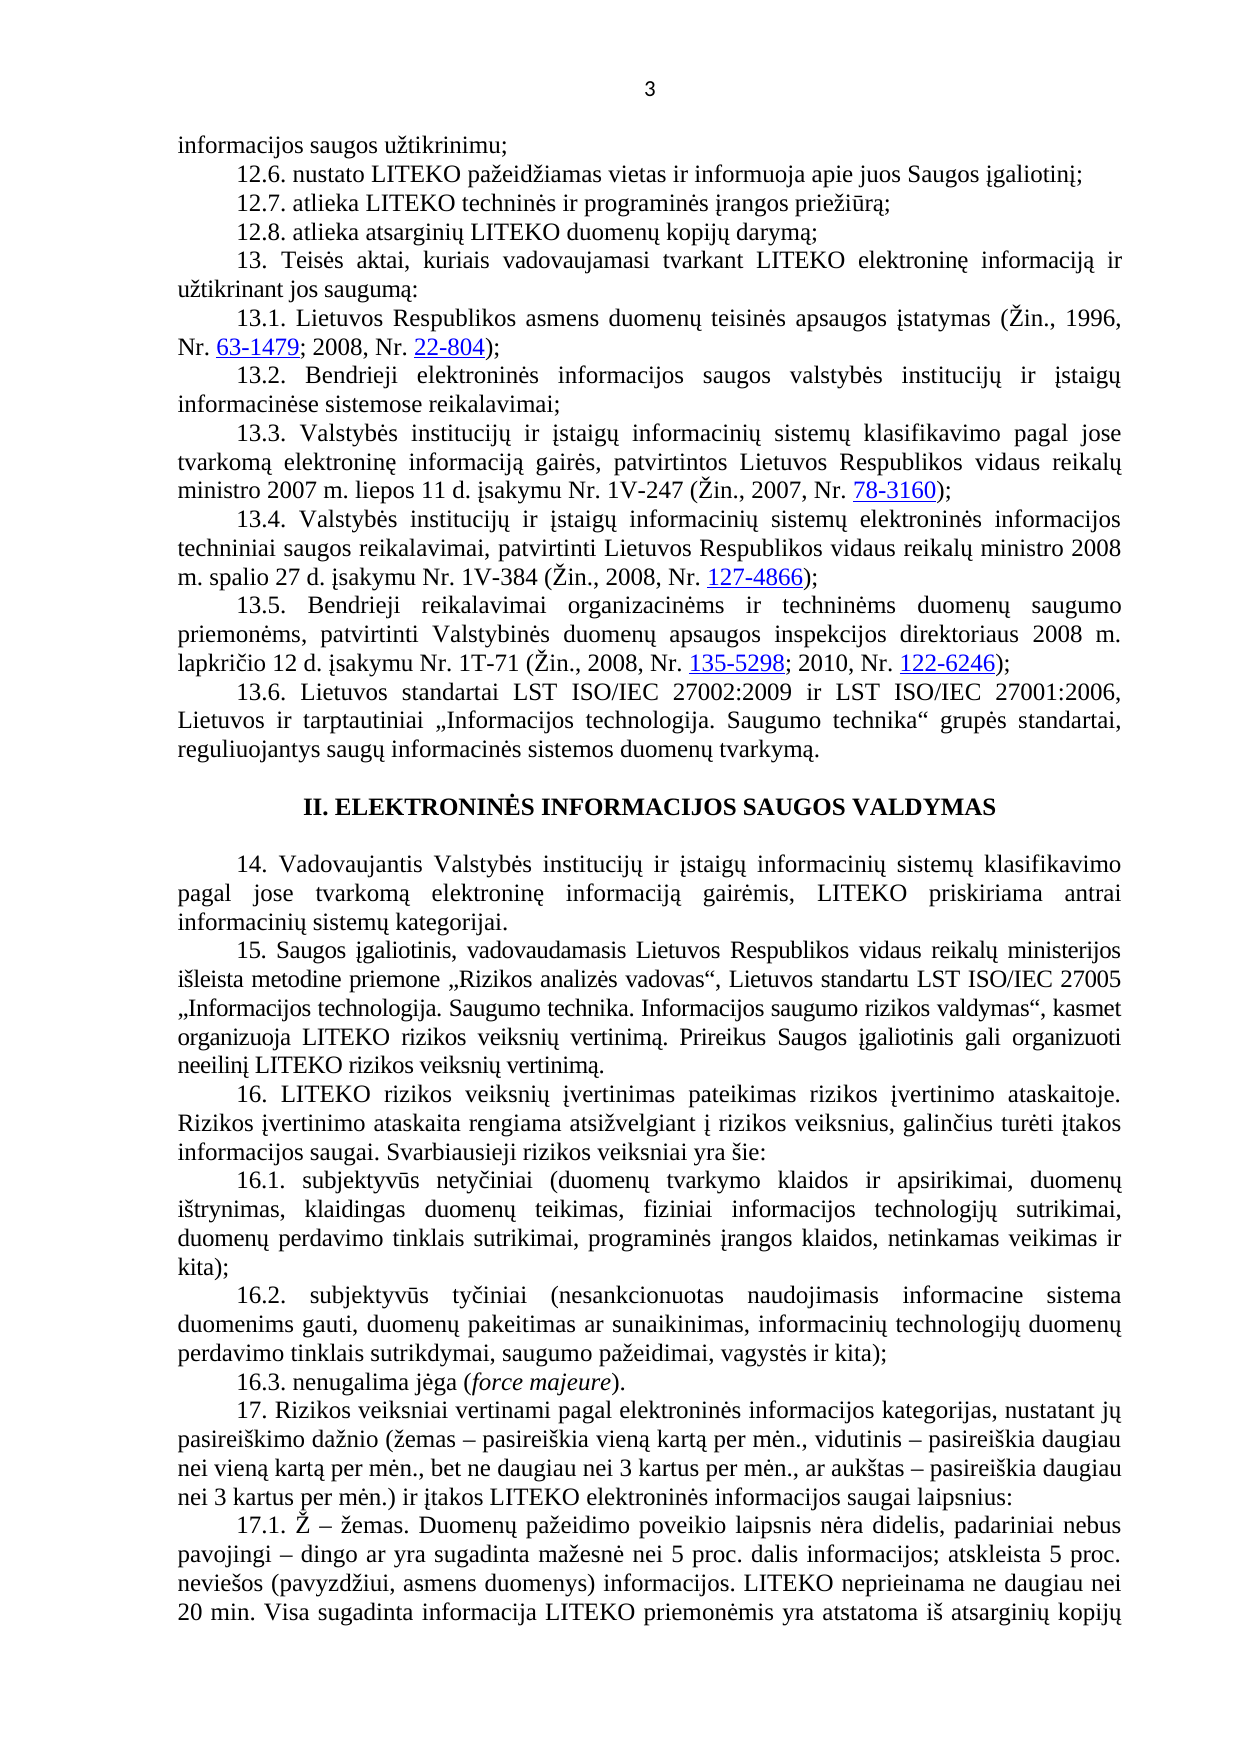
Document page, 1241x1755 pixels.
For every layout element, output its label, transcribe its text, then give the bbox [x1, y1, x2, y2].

text 13.3. Valstybės institucijų ir įstaigų informacinių sistemų klasifikavimo pagal jose tvarkomą elektroninę informaciją gairės, patvirtintos Lietuvos Respublikos vidaus reikalų ministro 2007 m. liepos 11 d. įsakymu Nr. 1V-247 (Žin., 2007, Nr. 78-3160); [177, 418, 1122, 504]
text 13.5. Bendrieji reikalavimai organizacinėms ir techninėms duomenų saugumo priemonėms, patvirtinti Valstybinės duomenų apsaugos inspekcijos direktoriaus 2008 m. lapkričio 12 d. įsakymu Nr. 1T-71 (Žin., 2008, Nr. 135-5298; 2010, Nr. 122-6246); [177, 591, 1122, 677]
text 13.2. Bendrieji elektroninės informacijos saugos valstybės institucijų ir įstaigų informacinėse sistemose reikalavimai; [177, 361, 1122, 418]
text 12.7. atlieka LITEKO techninės ir programinės įrangos priežiūrą; [177, 188, 1122, 217]
text II. ELEKTRONINĖS INFORMACIJOS SAUGOS VALDYMAS [177, 792, 1122, 821]
text 12.8. atlieka atsarginių LITEKO duomenų kopijų darymą; [177, 217, 1122, 246]
text 16.2. subjektyvūs tyčiniai (nesankcionuotas naudojimasis informacine sistema duomenims gauti, duomenų pakeitimas ar sunaikinimas, informacinių technologijų duomenų perdavimo tinklais sutrikdymai, saugumo pažeidimai, vagystės ir kita); [177, 1281, 1122, 1367]
text 13.4. Valstybės institucijų ir įstaigų informacinių sistemų elektroninės informacijos techniniai saugos reikalavimai, patvirtinti Lietuvos Respublikos vidaus reikalų ministro 2008 m. spalio 27 d. įsakymu Nr. 1V-384 (Žin., 2008, Nr. 127-4866); [177, 504, 1122, 591]
text 16. LITEKO rizikos veiksnių įvertinimas pateikimas rizikos įvertinimo ataskaitoje. Rizikos įvertinimo ataskaita rengiama atsižvelgiant į rizikos veiksnius, galinčius turėti įtakos informacijos saugai. Svarbiausieji rizikos veiksniai yra šie: [177, 1079, 1122, 1166]
text 13. Teisės aktai, kuriais vadovaujamasi tvarkant LITEKO elektroninę informaciją ir užtikrinant jos saugumą: [177, 246, 1122, 303]
text 17. Rizikos veiksniai vertinami pagal elektroninės informacijos kategorijas, nustatant jų pasireiškimo dažnio (žemas – pasireiškia vieną kartą per mėn., vidutinis – pasireiškia daugiau nei vieną kartą per mėn., bet ne daugiau nei 3 kartus per mėn., ar aukštas – pasireiškia daugiau nei 3 kartus per mėn.) ir įtakos LITEKO elektroninės informacijos saugai laipsnius: [177, 1396, 1122, 1511]
text 14. Vadovaujantis Valstybės institucijų ir įstaigų informacinių sistemų klasifikavimo pagal jose tvarkomą elektroninę informaciją gairėmis, LITEKO priskiriama antrai informacinių sistemų kategorijai. [177, 849, 1122, 936]
text 12.6. nustato LITEKO pažeidžiamas vietas ir informuoja apie juos Saugos įgaliotinį; [177, 159, 1122, 188]
text 17.1. Ž – žemas. Duomenų pažeidimo poveikio laipsnis nėra didelis, padariniai nebus pavojingi – dingo ar yra sugadinta mažesnė nei 5 proc. dalis informacijos; atskleista 5 proc. neviešos (pavyzdžiui, asmens duomenys) informacijos. LITEKO neprieinama ne daugiau nei 20 min. Visa sugadinta informacija LITEKO priemonėmis yra atstatoma iš atsarginių kopijų [177, 1511, 1122, 1626]
text 13.1. Lietuvos Respublikos asmens duomenų teisinės apsaugos įstatymas (Žin., 1996, Nr. 63-1479; 2008, Nr. 22-804); [177, 303, 1122, 361]
text 16.3. nenugalima jėga (force majeure). [177, 1367, 1122, 1396]
text 15. Saugos įgaliotinis, vadovaudamasis Lietuvos Respublikos vidaus reikalų ministerijos išleista metodine priemone „Rizikos analizės vadovas“, Lietuvos standartu LST ISO/IEC 27005 „Informacijos technologija. Saugumo technika. Informacijos saugumo rizikos valdymas“, kasmet organizuoja LITEKO rizikos veiksnių vertinimą. Prireikus Saugos įgaliotinis gali organizuoti neeilinį LITEKO rizikos veiksnių vertinimą. [177, 936, 1122, 1079]
text informacijos saugos užtikrinimu; [177, 131, 1122, 159]
text 16.1. subjektyvūs netyčiniai (duomenų tvarkymo klaidos ir apsirikimai, duomenų ištrynimas, klaidingas duomenų teikimas, fiziniai informacijos technologijų sutrikimai, duomenų perdavimo tinklais sutrikimai, programinės įrangos klaidos, netinkamas veikimas ir kita); [177, 1166, 1122, 1281]
text 13.6. Lietuvos standartai LST ISO/IEC 27002:2009 ir LST ISO/IEC 27001:2006, Lietuvos ir tarptautiniai „Informacijos technologija. Saugumo technika“ grupės standartai, reguliuojantys saugų informacinės sistemos duomenų tvarkymą. [177, 677, 1122, 763]
